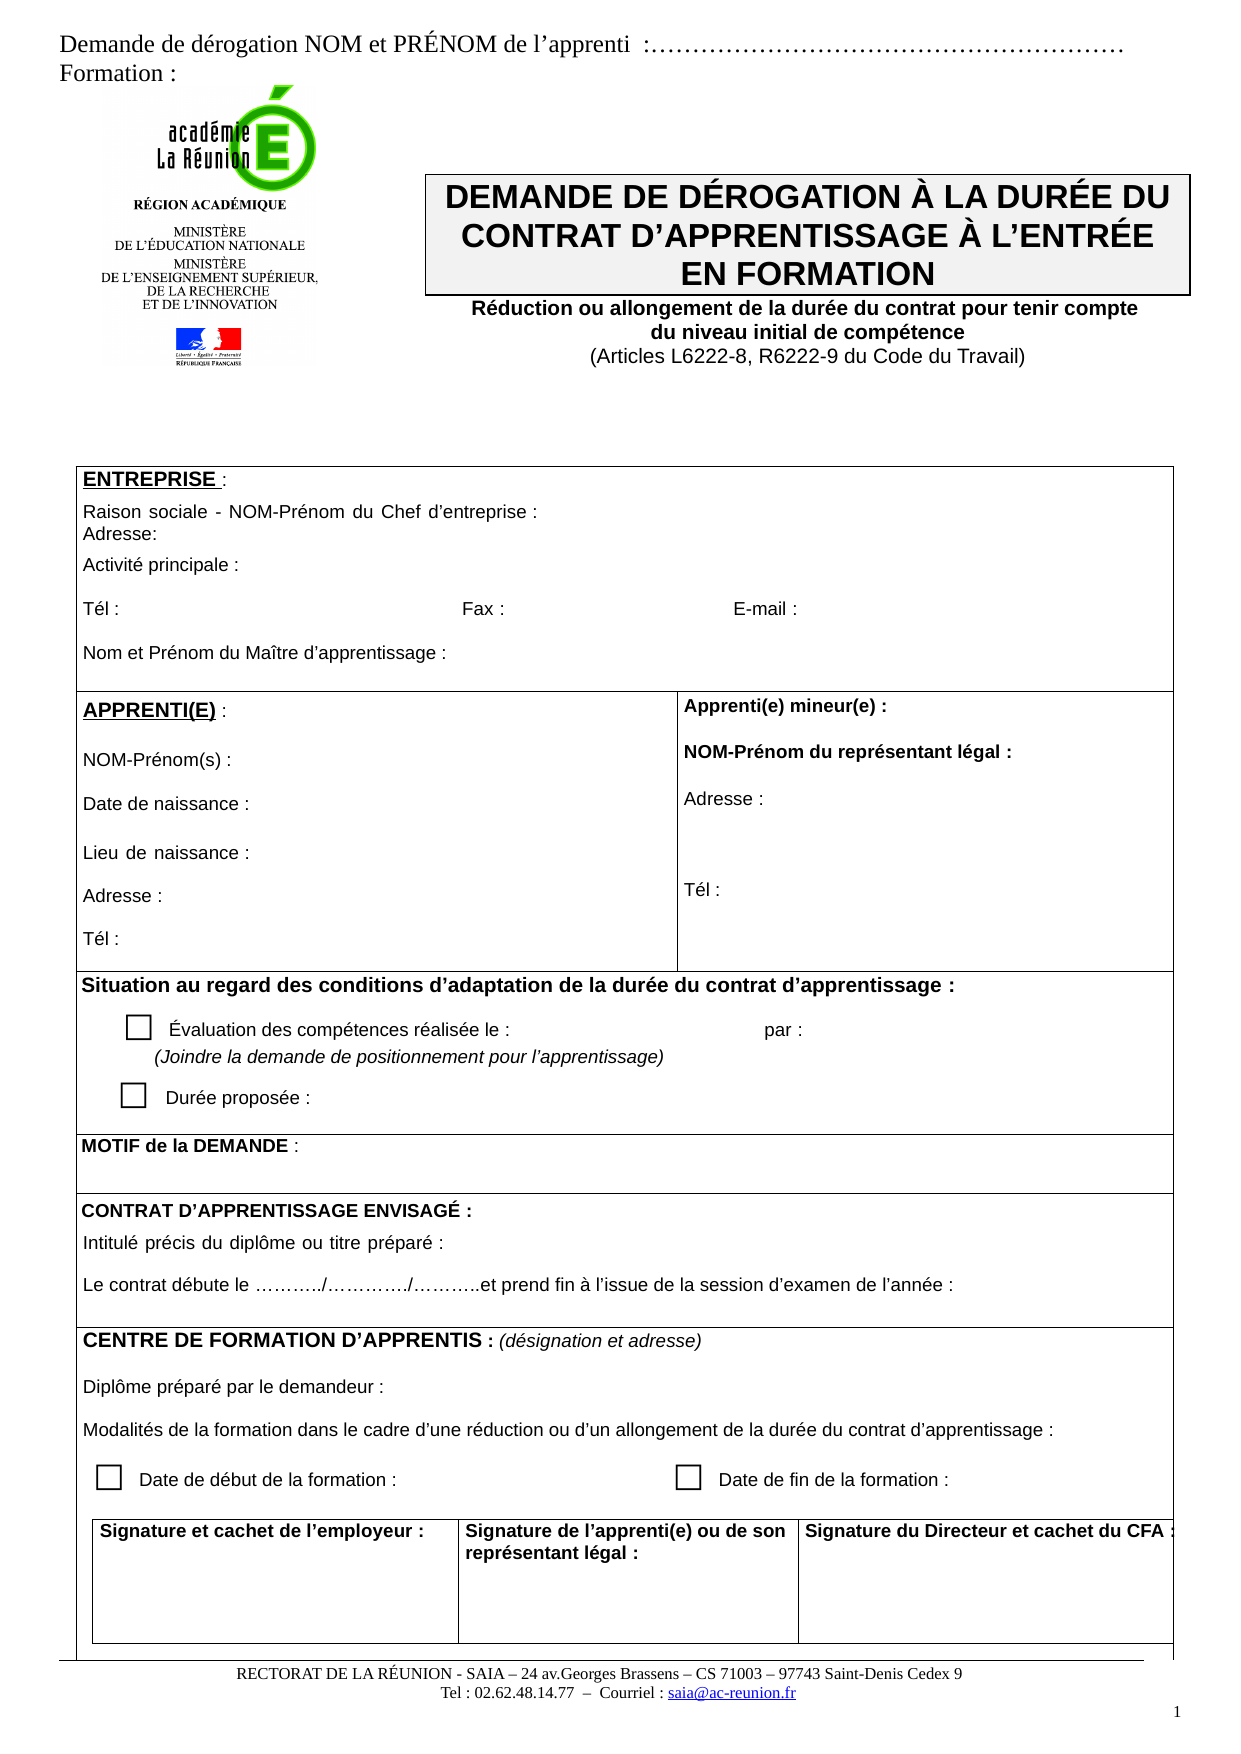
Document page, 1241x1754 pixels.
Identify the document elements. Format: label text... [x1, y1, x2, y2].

table_cell Apprenti(e) mineur(e) : NOM-Prénom du représentant légal : Adresse : Tél : [678, 692, 1173, 971]
text (Articles L6222-8, R6222-9 du Code du Travail) [434, 343, 1181, 367]
table_header Signature du Directeur et cachet du CFA : Date : [799, 1520, 1173, 1643]
table_header Signature et cachet de l’employeur : Date : [93, 1520, 458, 1643]
table_cell APPRENTI(E) : NOM-Prénom(s) : Date de naissance : Lieu de naissance : Adresse : Tél : [77, 692, 677, 971]
text du niveau initial de compétence [434, 319, 1181, 343]
table_header Signature de l’apprenti(e) ou de son représentant légal : Date : [459, 1520, 798, 1643]
picture [101, 85, 318, 366]
table_cell CENTRE DE FORMATION D’APPRENTIS : (désignation et adresse) Diplôme préparé par le demandeur : Modalités de la formation dans le cadre d’une réduction ou d’un allongement de la durée du contrat d’apprentissage : □ Date de début de la formation : □ Date de fin de la formation : [77, 1328, 1173, 1660]
table_cell CONTRAT D’APPRENTISSAGE ENVISAGÉ : Intitulé précis du diplôme ou titre préparé : Le contrat débute le ………../…………./………..et prend fin à l’issue de la session d’examen de l’année : [77, 1194, 1173, 1327]
table_header ENTREPRISE : Raison sociale - NOM-Prénom du Chef d’entreprise : Adresse: Activité principale : Tél : Fax : E-mail : Nom et Prénom du Maître d’apprentissage : [77, 467, 1173, 691]
text Réduction ou allongement de la durée du contrat pour tenir compte [434, 296, 1181, 319]
table_cell Situation au regard des conditions d’adaptation de la durée du contrat d’apprentissage : □ Évaluation des compétences réalisée le : par : (Joindre la demande de positionnement pour l’apprentissage) □ Durée proposée : [77, 972, 1173, 1134]
table_cell MOTIF de la DEMANDE : [77, 1135, 1173, 1193]
text DEMANDE DE DÉROGATION À LA DURÉE DU CONTRAT D’APPRENTISSAGE À L’ENTRÉE EN FORMATION [426, 175, 1189, 294]
